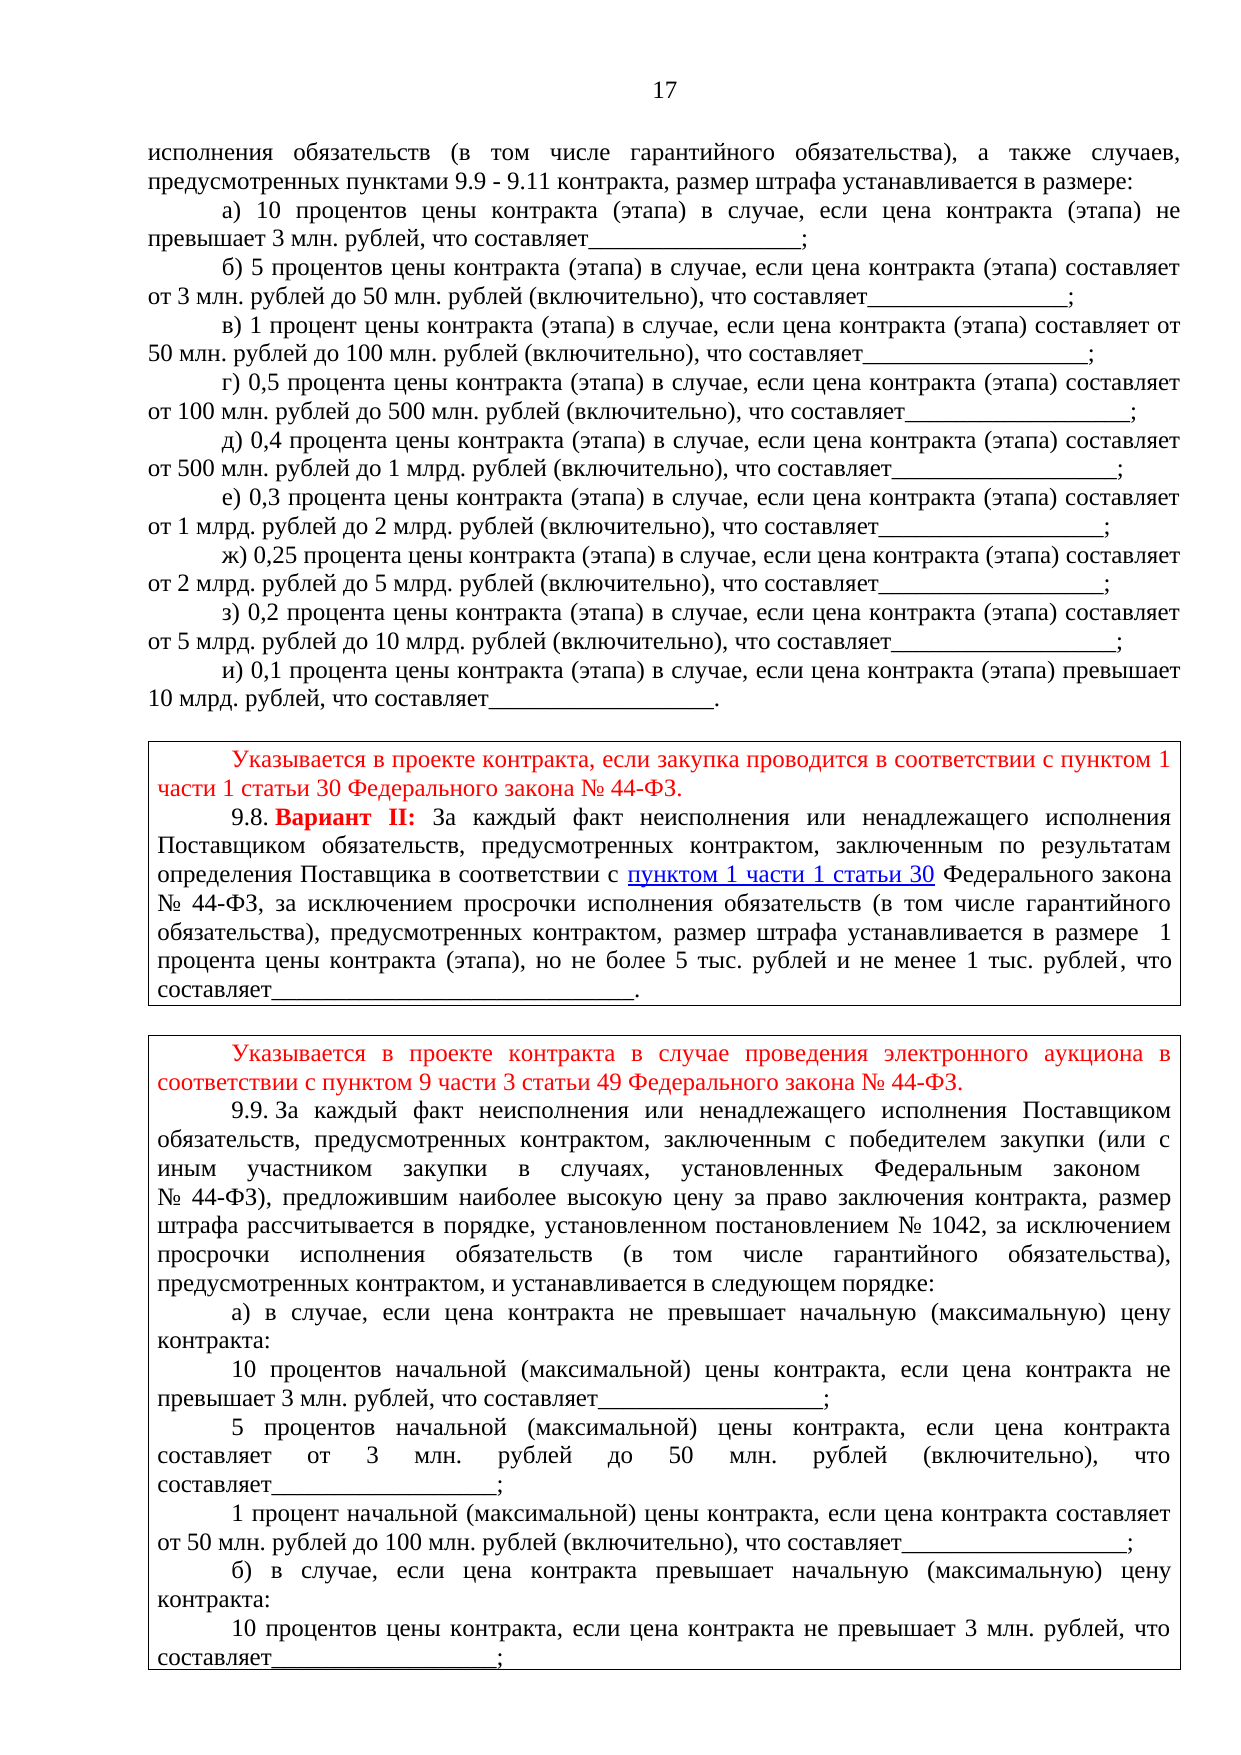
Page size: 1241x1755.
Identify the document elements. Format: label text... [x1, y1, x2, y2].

text д) 0,4 процента цены контракта (этапа) в случае, если цена контракта (этапа) составляет от 500 млн. рублей до 1 млрд. рублей (включительно), что составляет__________________; [148, 425, 1181, 482]
text 9.8. Вариант II: За каждый факт неисполнения или ненадлежащего исполнения Поставщиком обязательств, предусмотренных контрактом, заключенным по результатам определения Поставщика в соответствии с пунктом 1 части 1 статьи 30 Федерального закона № 44-ФЗ, за исключением просрочки исполнения обязательств (в том числе гарантийного обязательства), предусмотренных контрактом, размер штрафа устанавливается в размере 1 процента цены контракта (этапа), но не более 5 тыс. рублей и не менее 1 тыс. рублей, что составляет_____________________________. [149, 798, 1180, 1005]
text 10 процентов цены контракта, если цена контракта не превышает 3 млн. рублей, что составляет__________________; [149, 1610, 1180, 1669]
text б) 5 процентов цены контракта (этапа) в случае, если цена контракта (этапа) составляет от 3 млн. рублей до 50 млн. рублей (включительно), что составляет________________; [148, 252, 1181, 310]
text е) 0,3 процента цены контракта (этапа) в случае, если цена контракта (этапа) составляет от 1 млрд. рублей до 2 млрд. рублей (включительно), что составляет__________________; [148, 482, 1181, 540]
text Указывается в проекте контракта, если закупка проводится в соответствии с пунктом 1 части 1 статьи 30 Федерального закона № 44-ФЗ. [149, 742, 1180, 798]
text и) 0,1 процента цены контракта (этапа) в случае, если цена контракта (этапа) превышает 10 млрд. рублей, что составляет__________________. [148, 655, 1181, 712]
text б) в случае, если цена контракта превышает начальную (максимальную) цену контракта: [149, 1552, 1180, 1610]
text ж) 0,25 процента цены контракта (этапа) в случае, если цена контракта (этапа) составляет от 2 млрд. рублей до 5 млрд. рублей (включительно), что составляет__________________; [148, 540, 1181, 597]
text Указывается в проекте контракта в случае проведения электронного аукциона в соответствии с пунктом 9 части 3 статьи 49 Федерального закона № 44-ФЗ. [149, 1036, 1180, 1092]
text г) 0,5 процента цены контракта (этапа) в случае, если цена контракта (этапа) составляет от 100 млн. рублей до 500 млн. рублей (включительно), что составляет__________________; [148, 367, 1181, 425]
text з) 0,2 процента цены контракта (этапа) в случае, если цена контракта (этапа) составляет от 5 млрд. рублей до 10 млрд. рублей (включительно), что составляет__________________; [148, 597, 1181, 655]
text 1 процент начальной (максимальной) цены контракта, если цена контракта составляет от 50 млн. рублей до 100 млн. рублей (включительно), что составляет__________________; [149, 1495, 1180, 1552]
text а) 10 процентов цены контракта (этапа) в случае, если цена контракта (этапа) не превышает 3 млн. рублей, что составляет_________________; [148, 195, 1181, 252]
text а) в случае, если цена контракта не превышает начальную (максимальную) цену контракта: [149, 1293, 1180, 1351]
text 5 процентов начальной (максимальной) цены контракта, если цена контракта составляет от 3 млн. рублей до 50 млн. рублей (включительно), что составляет__________________; [149, 1408, 1180, 1495]
text 9.9. За каждый факт неисполнения или ненадлежащего исполнения Поставщиком обязательств, предусмотренных контрактом, заключенным с победителем закупки (или с иным участником закупки в случаях, установленных Федеральным законом № 44-ФЗ), предложившим наиболее высокую цену за право заключения контракта, размер штрафа рассчитывается в порядке, установленном постановлением № 1042, за исключением просрочки исполнения обязательств (в том числе гарантийного обязательства), предусмотренных контрактом, и устанавливается в следующем порядке: [149, 1092, 1180, 1293]
text 10 процентов начальной (максимальной) цены контракта, если цена контракта не превышает 3 млн. рублей, что составляет__________________; [149, 1351, 1180, 1408]
text исполнения обязательств (в том числе гарантийного обязательства), а также случаев, предусмотренных пунктами 9.9 - 9.11 контракта, размер штрафа устанавливается в размере: [148, 137, 1181, 195]
text в) 1 процент цены контракта (этапа) в случае, если цена контракта (этапа) составляет от 50 млн. рублей до 100 млн. рублей (включительно), что составляет__________________; [148, 310, 1181, 367]
